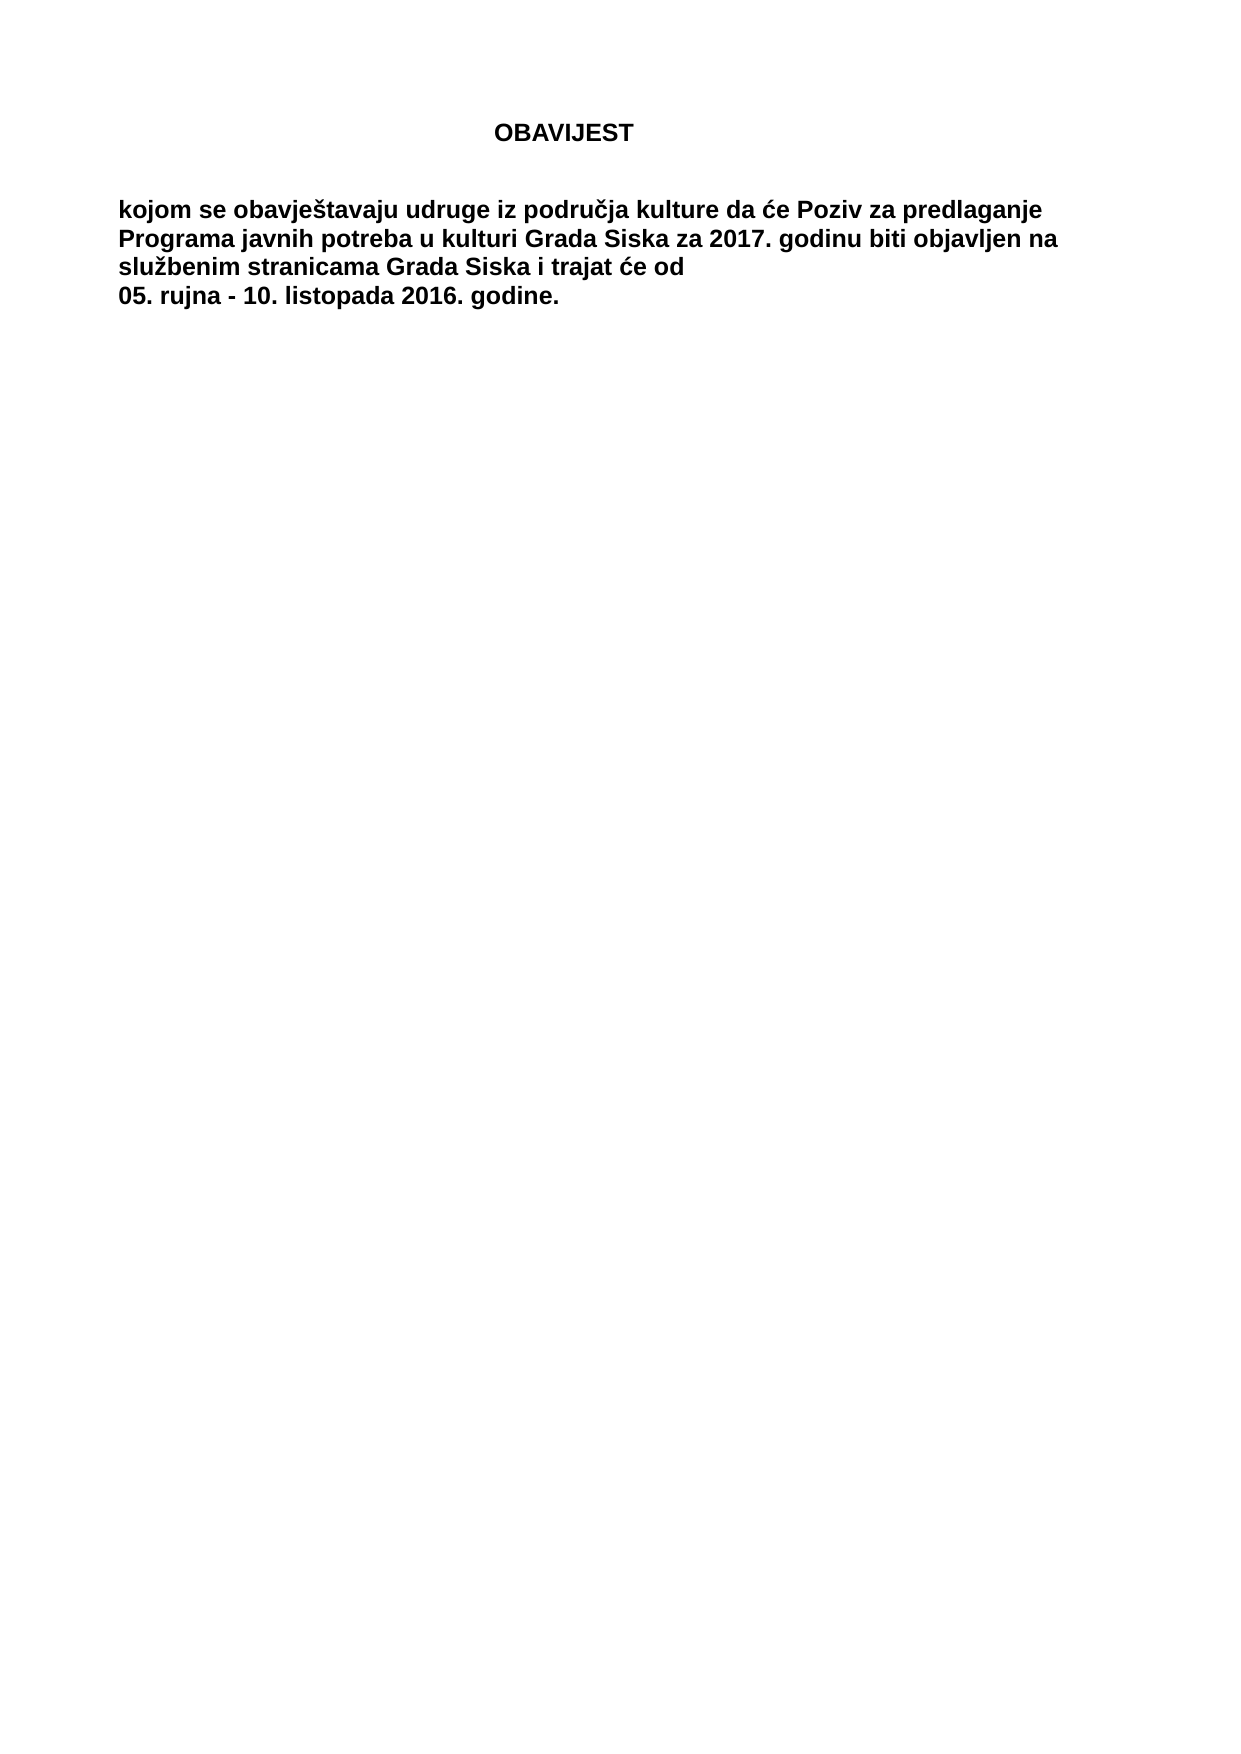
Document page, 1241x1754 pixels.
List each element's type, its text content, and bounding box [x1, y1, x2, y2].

text 05. rujna - 10. listopada 2016. godine. [118, 281, 1122, 310]
text kojom se obavještavaju udruge iz područja kulture da će Poziv za predlaganje Programa javnih potreba u kulturi Grada Siska za 2017. godinu biti objavljen na službenim stranicama Grada Siska i trajat će od [118, 195, 1122, 281]
text OBAVIJEST [118, 118, 1122, 147]
